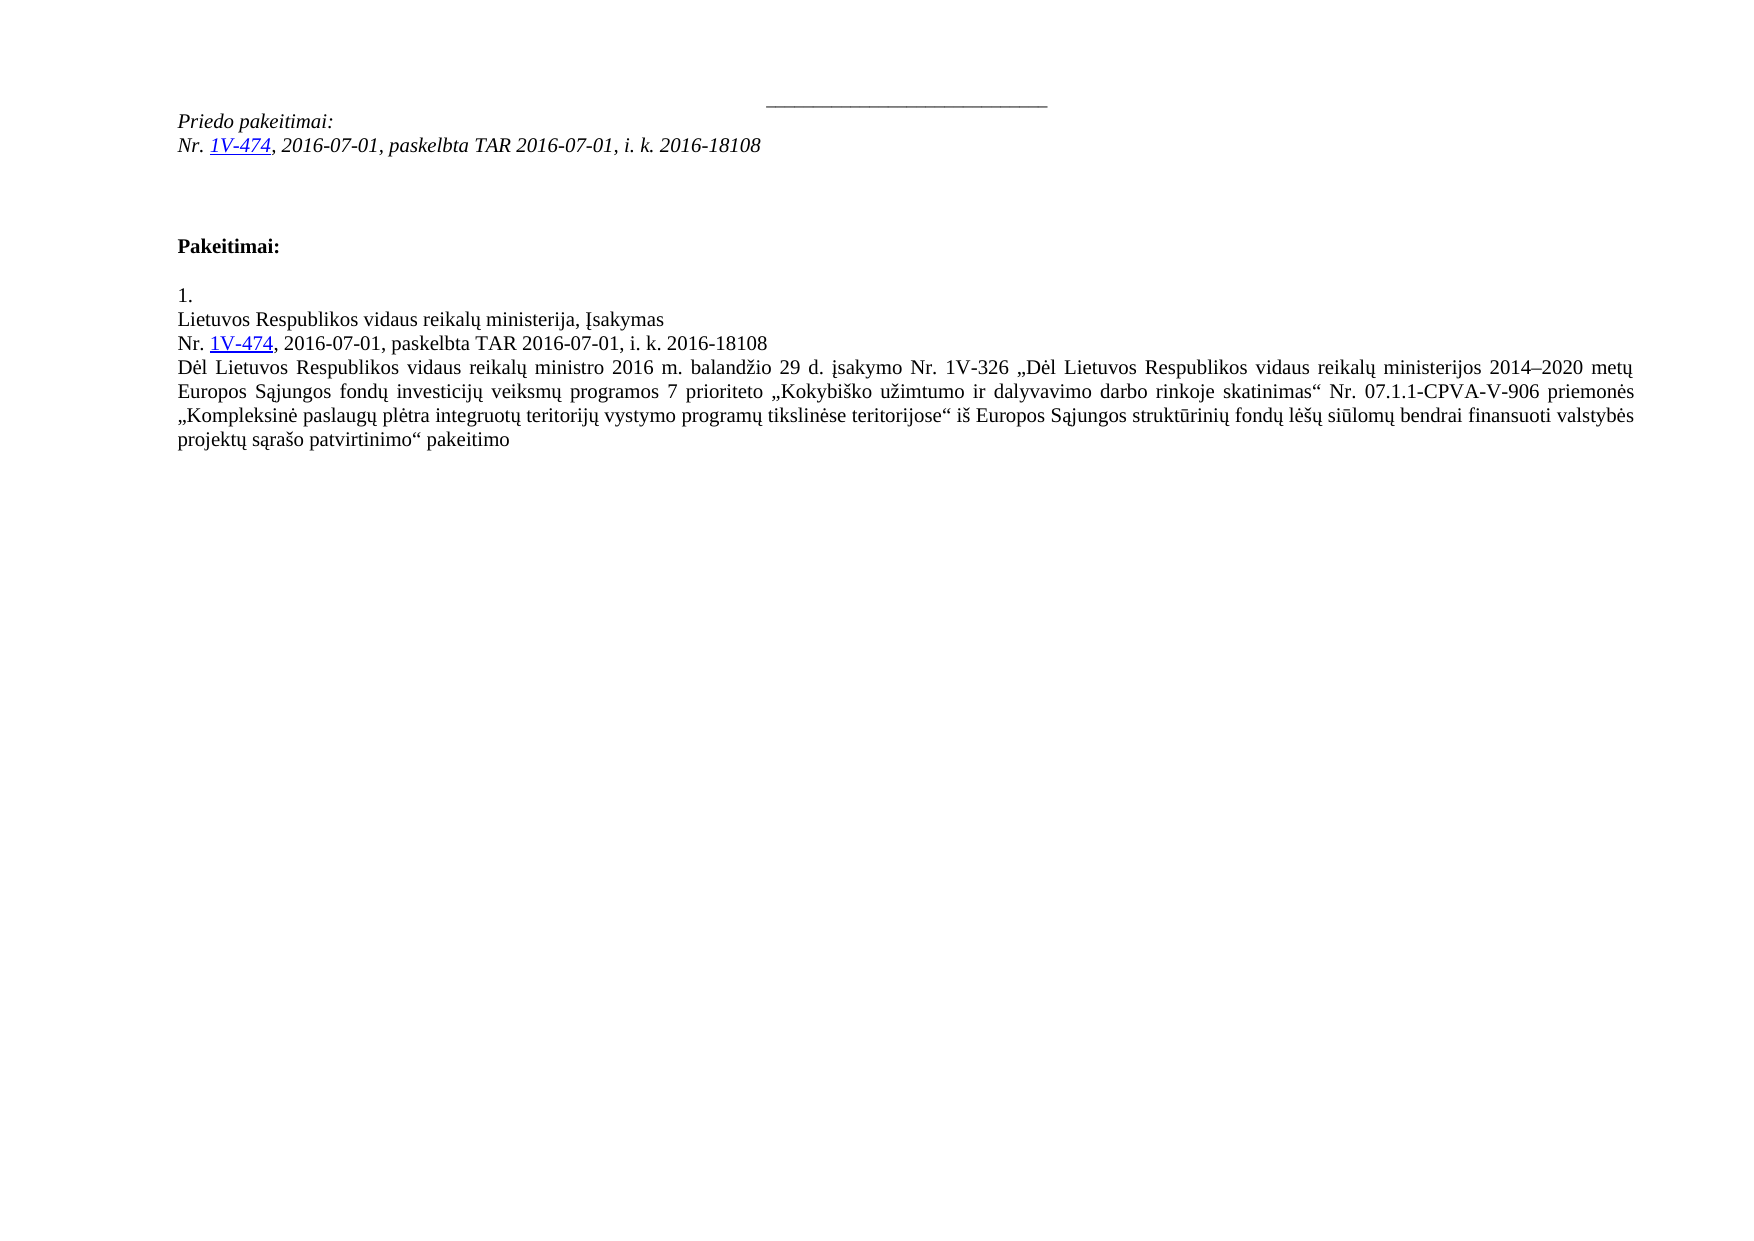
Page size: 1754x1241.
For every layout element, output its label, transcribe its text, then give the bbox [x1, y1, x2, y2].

text Priedo pakeitimai: [177, 109, 1636, 133]
text Pakeitimai: [177, 234, 1636, 258]
text Nr. 1V-474, 2016-07-01, paskelbta TAR 2016-07-01, i. k. 2016-18108 [177, 331, 1636, 355]
text Dėl Lietuvos Respublikos vidaus reikalų ministro 2016 m. balandžio 29 d. įsakymo Nr. 1V-326 „Dėl Lietuvos Respublikos vidaus reikalų ministerijos 2014–2020 metų Europos Sąjungos fondų investicijų veiksmų programos 7 prioriteto „Kokybiško užimtumo ir dalyvavimo darbo rinkoje skatinimas“ Nr. 07.1.1-CPVA-V-906 priemonės „Kompleksinė paslaugų plėtra integruotų teritorijų vystymo programų tikslinėse teritorijose“ iš Europos Sąjungos struktūrinių fondų lėšų siūlomų bendrai finansuoti valstybės projektų sąrašo patvirtinimo“ pakeitimo [177, 355, 1636, 451]
text Nr. 1V-474, 2016-07-01, paskelbta TAR 2016-07-01, i. k. 2016-18108 [177, 133, 1636, 157]
text Lietuvos Respublikos vidaus reikalų ministerija, Įsakymas [177, 307, 1636, 331]
text ______________________________ [177, 88, 1636, 109]
text 1. [177, 282, 1636, 307]
